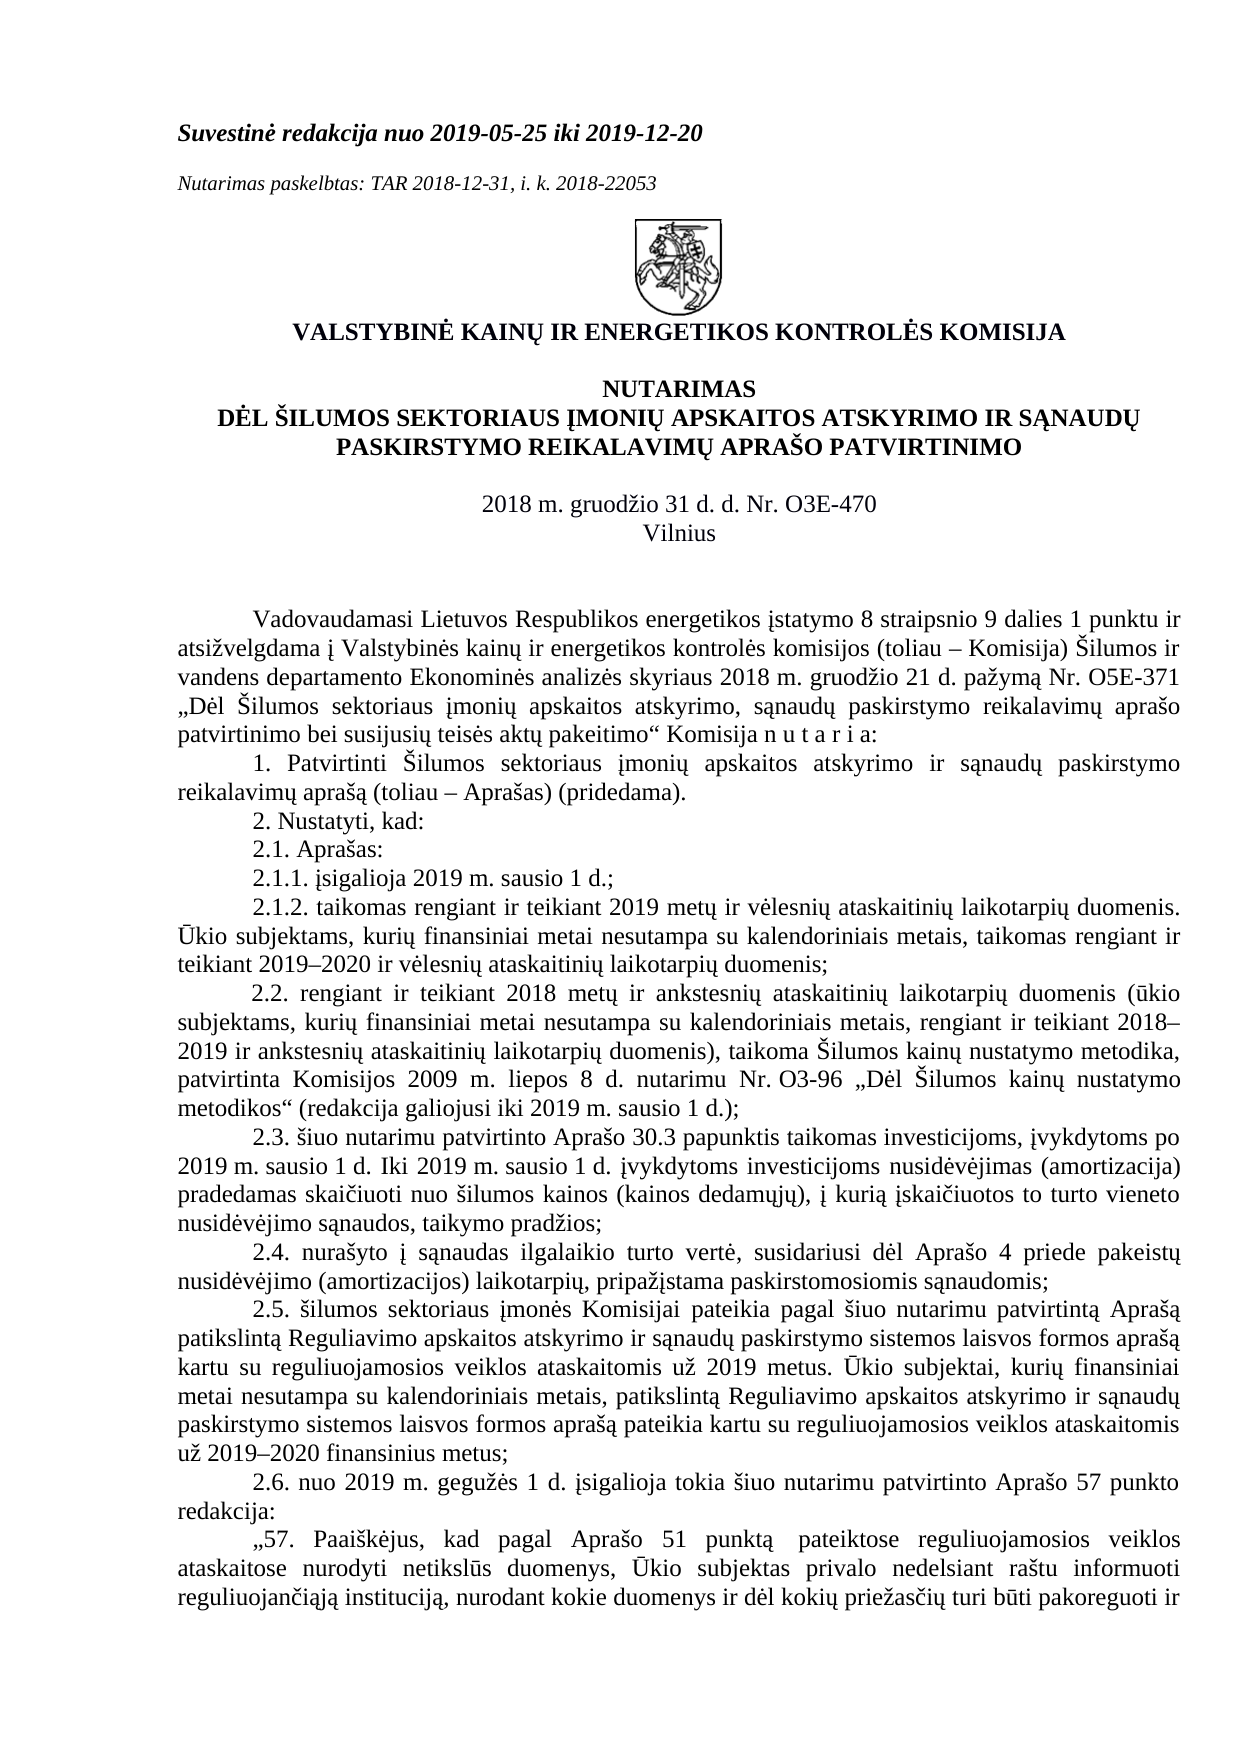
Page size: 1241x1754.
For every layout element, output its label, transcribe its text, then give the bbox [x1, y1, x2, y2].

text 2.4. nurašyto į sąnaudas ilgalaikio turto vertė, susidariusi dėl Aprašo 4 priede pakeistų nusidėvėjimo (amortizacijos) laikotarpių, pripažįstama paskirstomosiomis sąnaudomis; [177, 1237, 1181, 1294]
text VALSTYBINĖ KAINŲ IR ENERGETIKOS KONTROLĖS KOMISIJA [177, 317, 1181, 346]
text NUTARIMAS [177, 374, 1181, 403]
text 2.6. nuo 2019 m. gegužės 1 d. įsigalioja tokia šiuo nutarimu patvirtinto Aprašo 57 punkto redakcija: [177, 1467, 1181, 1524]
text 2.5. šilumos sektoriaus įmonės Komisijai pateikia pagal šiuo nutarimu patvirtintą Aprašą patikslintą Reguliavimo apskaitos atskyrimo ir sąnaudų paskirstymo sistemos laisvos formos aprašą kartu su reguliuojamosios veiklos ataskaitomis už 2019 metus. Ūkio subjektai, kurių finansiniai metai nesutampa su kalendoriniais metais, patikslintą Reguliavimo apskaitos atskyrimo ir sąnaudų paskirstymo sistemos laisvos formos aprašą pateikia kartu su reguliuojamosios veiklos ataskaitomis už 2019–2020 finansinius metus; [177, 1294, 1181, 1467]
text Vadovaudamasi Lietuvos Respublikos energetikos įstatymo 8 straipsnio 9 dalies 1 punktu ir atsižvelgdama į Valstybinės kainų ir energetikos kontrolės komisijos (toliau – Komisija) Šilumos ir vandens departamento Ekonominės analizės skyriaus 2018 m. gruodžio 21 d. pažymą Nr. O5E-371 „Dėl Šilumos sektoriaus įmonių apskaitos atskyrimo, sąnaudų paskirstymo reikalavimų aprašo patvirtinimo bei susijusių teisės aktų pakeitimo“ Komisija n u t a r i a: [177, 604, 1181, 748]
text 2018 m. gruodžio 31 d. d. Nr. O3E-470 [177, 489, 1181, 518]
text 1. Patvirtinti Šilumos sektoriaus įmonių apskaitos atskyrimo ir sąnaudų paskirstymo reikalavimų aprašą (toliau – Aprašas) (pridedama). [177, 748, 1181, 806]
text 2.1.1. įsigalioja 2019 m. sausio 1 d.; [177, 863, 1181, 892]
text Suvestinė redakcija nuo 2019-05-25 iki 2019-12-20 [177, 118, 1181, 147]
text Vilnius [177, 518, 1181, 547]
text Nutarimas paskelbtas: TAR 2018-12-31, i. k. 2018-22053 [177, 171, 1181, 195]
text 2.1. Aprašas: [177, 834, 1181, 863]
text 2.3. šiuo nutarimu patvirtinto Aprašo 30.3 papunktis taikomas investicijoms, įvykdytoms po 2019 m. sausio 1 d. Iki 2019 m. sausio 1 d. įvykdytoms investicijoms nusidėvėjimas (amortizacija) pradedamas skaičiuoti nuo šilumos kainos (kainos dedamųjų), į kurią įskaičiuotos to turto vieneto nusidėvėjimo sąnaudos, taikymo pradžios; [177, 1122, 1181, 1237]
text 2.2. rengiant ir teikiant 2018 metų ir ankstesnių ataskaitinių laikotarpių duomenis (ūkio subjektams, kurių finansiniai metai nesutampa su kalendoriniais metais, rengiant ir teikiant 2018–2019 ir ankstesnių ataskaitinių laikotarpių duomenis), taikoma Šilumos kainų nustatymo metodika, patvirtinta Komisijos 2009 m. liepos 8 d. nutarimu Nr. O3-96 „Dėl Šilumos kainų nustatymo metodikos“ (redakcija galiojusi iki 2019 m. sausio 1 d.); [177, 978, 1181, 1122]
text DĖL ŠILUMOS SEKTORIAUS ĮMONIŲ APSKAITOS ATSKYRIMO IR SĄNAUDŲ PASKIRSTYMO REIKALAVIMŲ APRAŠO PATVIRTINIMO [177, 403, 1181, 461]
text 2.1.2. taikomas rengiant ir teikiant 2019 metų ir vėlesnių ataskaitinių laikotarpių duomenis. Ūkio subjektams, kurių finansiniai metai nesutampa su kalendoriniais metais, taikomas rengiant ir teikiant 2019–2020 ir vėlesnių ataskaitinių laikotarpių duomenis; [177, 892, 1181, 978]
text „57. Paaiškėjus, kad pagal Aprašo 51 punktą pateiktose reguliuojamosios veiklos ataskaitose nurodyti netikslūs duomenys, Ūkio subjektas privalo nedelsiant raštu informuoti reguliuojančiąją instituciją, nurodant kokie duomenys ir dėl kokių priežasčių turi būti pakoreguoti ir [177, 1524, 1181, 1611]
text 2. Nustatyti, kad: [177, 806, 1181, 834]
